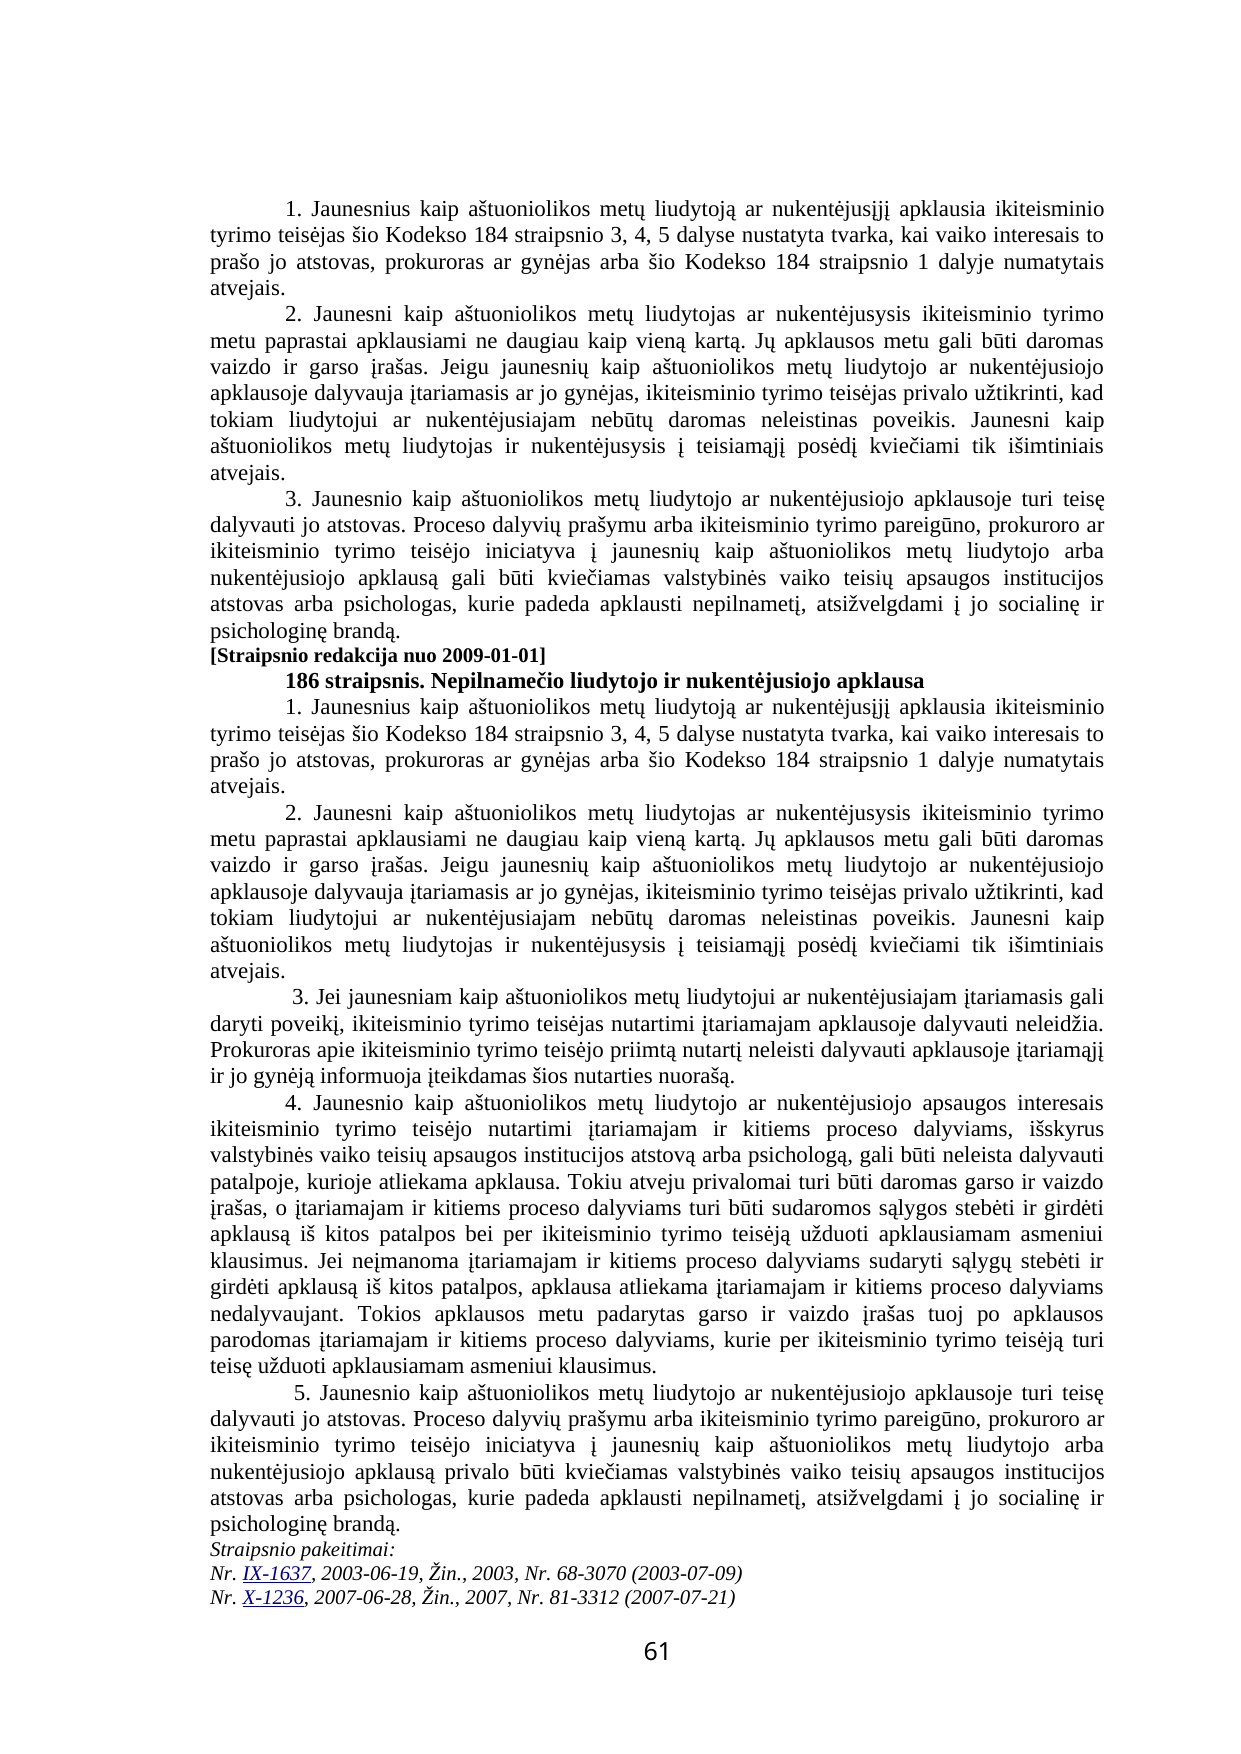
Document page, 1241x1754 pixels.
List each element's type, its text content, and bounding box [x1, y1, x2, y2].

text Nr. X-1236, 2007-06-28, Žin., 2007, Nr. 81-3312 (2007-07-21) [210, 1585, 1106, 1609]
text 186 straipsnis. Nepilnamečio liudytojo ir nukentėjusiojo apklausa [210, 667, 1106, 693]
text 1. Jaunesnius kaip aštuoniolikos metų liudytoją ar nukentėjusįjį apklausia ikiteisminio tyrimo teisėjas šio Kodekso 184 straipsnio 3, 4, 5 dalyse nustatyta tvarka, kai vaiko interesais to prašo jo atstovas, prokuroras ar gynėjas arba šio Kodekso 184 straipsnio 1 dalyje numatytais atvejais. [210, 693, 1106, 799]
text [Straipsnio redakcija nuo 2009-01-01] [210, 643, 1106, 667]
text Straipsnio pakeitimai: [210, 1537, 1106, 1561]
text 2. Jaunesni kaip aštuoniolikos metų liudytojas ar nukentėjusysis ikiteisminio tyrimo metu paprastai apklausiami ne daugiau kaip vieną kartą. Jų apklausos metu gali būti daromas vaizdo ir garso įrašas. Jeigu jaunesnių kaip aštuoniolikos metų liudytojo ar nukentėjusiojo apklausoje dalyvauja įtariamasis ar jo gynėjas, ikiteisminio tyrimo teisėjas privalo užtikrinti, kad tokiam liudytojui ar nukentėjusiajam nebūtų daromas neleistinas poveikis. Jaunesni kaip aštuoniolikos metų liudytojas ir nukentėjusysis į teisiamąjį posėdį kviečiami tik išimtiniais atvejais. [210, 799, 1106, 983]
text 3. Jaunesnio kaip aštuoniolikos metų liudytojo ar nukentėjusiojo apklausoje turi teisę dalyvauti jo atstovas. Proceso dalyvių prašymu arba ikiteisminio tyrimo pareigūno, prokuroro ar ikiteisminio tyrimo teisėjo iniciatyva į jaunesnių kaip aštuoniolikos metų liudytojo arba nukentėjusiojo apklausą gali būti kviečiamas valstybinės vaiko teisių apsaugos institucijos atstovas arba psichologas, kurie padeda apklausti nepilnametį, atsižvelgdami į jo socialinę ir psichologinę brandą. [210, 485, 1106, 643]
text 3. Jei jaunesniam kaip aštuoniolikos metų liudytojui ar nukentėjusiajam įtariamasis gali daryti poveikį, ikiteisminio tyrimo teisėjas nutartimi įtariamajam apklausoje dalyvauti neleidžia. Prokuroras apie ikiteisminio tyrimo teisėjo priimtą nutartį neleisti dalyvauti apklausoje įtariamąjį ir jo gynėją informuoja įteikdamas šios nutarties nuorašą. [210, 983, 1106, 1089]
text 2. Jaunesni kaip aštuoniolikos metų liudytojas ar nukentėjusysis ikiteisminio tyrimo metu paprastai apklausiami ne daugiau kaip vieną kartą. Jų apklausos metu gali būti daromas vaizdo ir garso įrašas. Jeigu jaunesnių kaip aštuoniolikos metų liudytojo ar nukentėjusiojo apklausoje dalyvauja įtariamasis ar jo gynėjas, ikiteisminio tyrimo teisėjas privalo užtikrinti, kad tokiam liudytojui ar nukentėjusiajam nebūtų daromas neleistinas poveikis. Jaunesni kaip aštuoniolikos metų liudytojas ir nukentėjusysis į teisiamąjį posėdį kviečiami tik išimtiniais atvejais. [210, 300, 1106, 485]
text 4. Jaunesnio kaip aštuoniolikos metų liudytojo ar nukentėjusiojo apsaugos interesais ikiteisminio tyrimo teisėjo nutartimi įtariamajam ir kitiems proceso dalyviams, išskyrus valstybinės vaiko teisių apsaugos institucijos atstovą arba psichologą, gali būti neleista dalyvauti patalpoje, kurioje atliekama apklausa. Tokiu atveju privalomai turi būti daromas garso ir vaizdo įrašas, o įtariamajam ir kitiems proceso dalyviams turi būti sudaromos sąlygos stebėti ir girdėti apklausą iš kitos patalpos bei per ikiteisminio tyrimo teisėją užduoti apklausiamam asmeniui klausimus. Jei neįmanoma įtariamajam ir kitiems proceso dalyviams sudaryti sąlygų stebėti ir girdėti apklausą iš kitos patalpos, apklausa atliekama įtariamajam ir kitiems proceso dalyviams nedalyvaujant. Tokios apklausos metu padarytas garso ir vaizdo įrašas tuoj po apklausos parodomas įtariamajam ir kitiems proceso dalyviams, kurie per ikiteisminio tyrimo teisėją turi teisę užduoti apklausiamam asmeniui klausimus. [210, 1089, 1106, 1379]
text Nr. IX-1637, 2003-06-19, Žin., 2003, Nr. 68-3070 (2003-07-09) [210, 1561, 1106, 1585]
text 1. Jaunesnius kaip aštuoniolikos metų liudytoją ar nukentėjusįjį apklausia ikiteisminio tyrimo teisėjas šio Kodekso 184 straipsnio 3, 4, 5 dalyse nustatyta tvarka, kai vaiko interesais to prašo jo atstovas, prokuroras ar gynėjas arba šio Kodekso 184 straipsnio 1 dalyje numatytais atvejais. [210, 195, 1106, 300]
text 5. Jaunesnio kaip aštuoniolikos metų liudytojo ar nukentėjusiojo apklausoje turi teisę dalyvauti jo atstovas. Proceso dalyvių prašymu arba ikiteisminio tyrimo pareigūno, prokuroro ar ikiteisminio tyrimo teisėjo iniciatyva į jaunesnių kaip aštuoniolikos metų liudytojo arba nukentėjusiojo apklausą privalo būti kviečiamas valstybinės vaiko teisių apsaugos institucijos atstovas arba psichologas, kurie padeda apklausti nepilnametį, atsižvelgdami į jo socialinę ir psichologinę brandą. [210, 1379, 1106, 1537]
